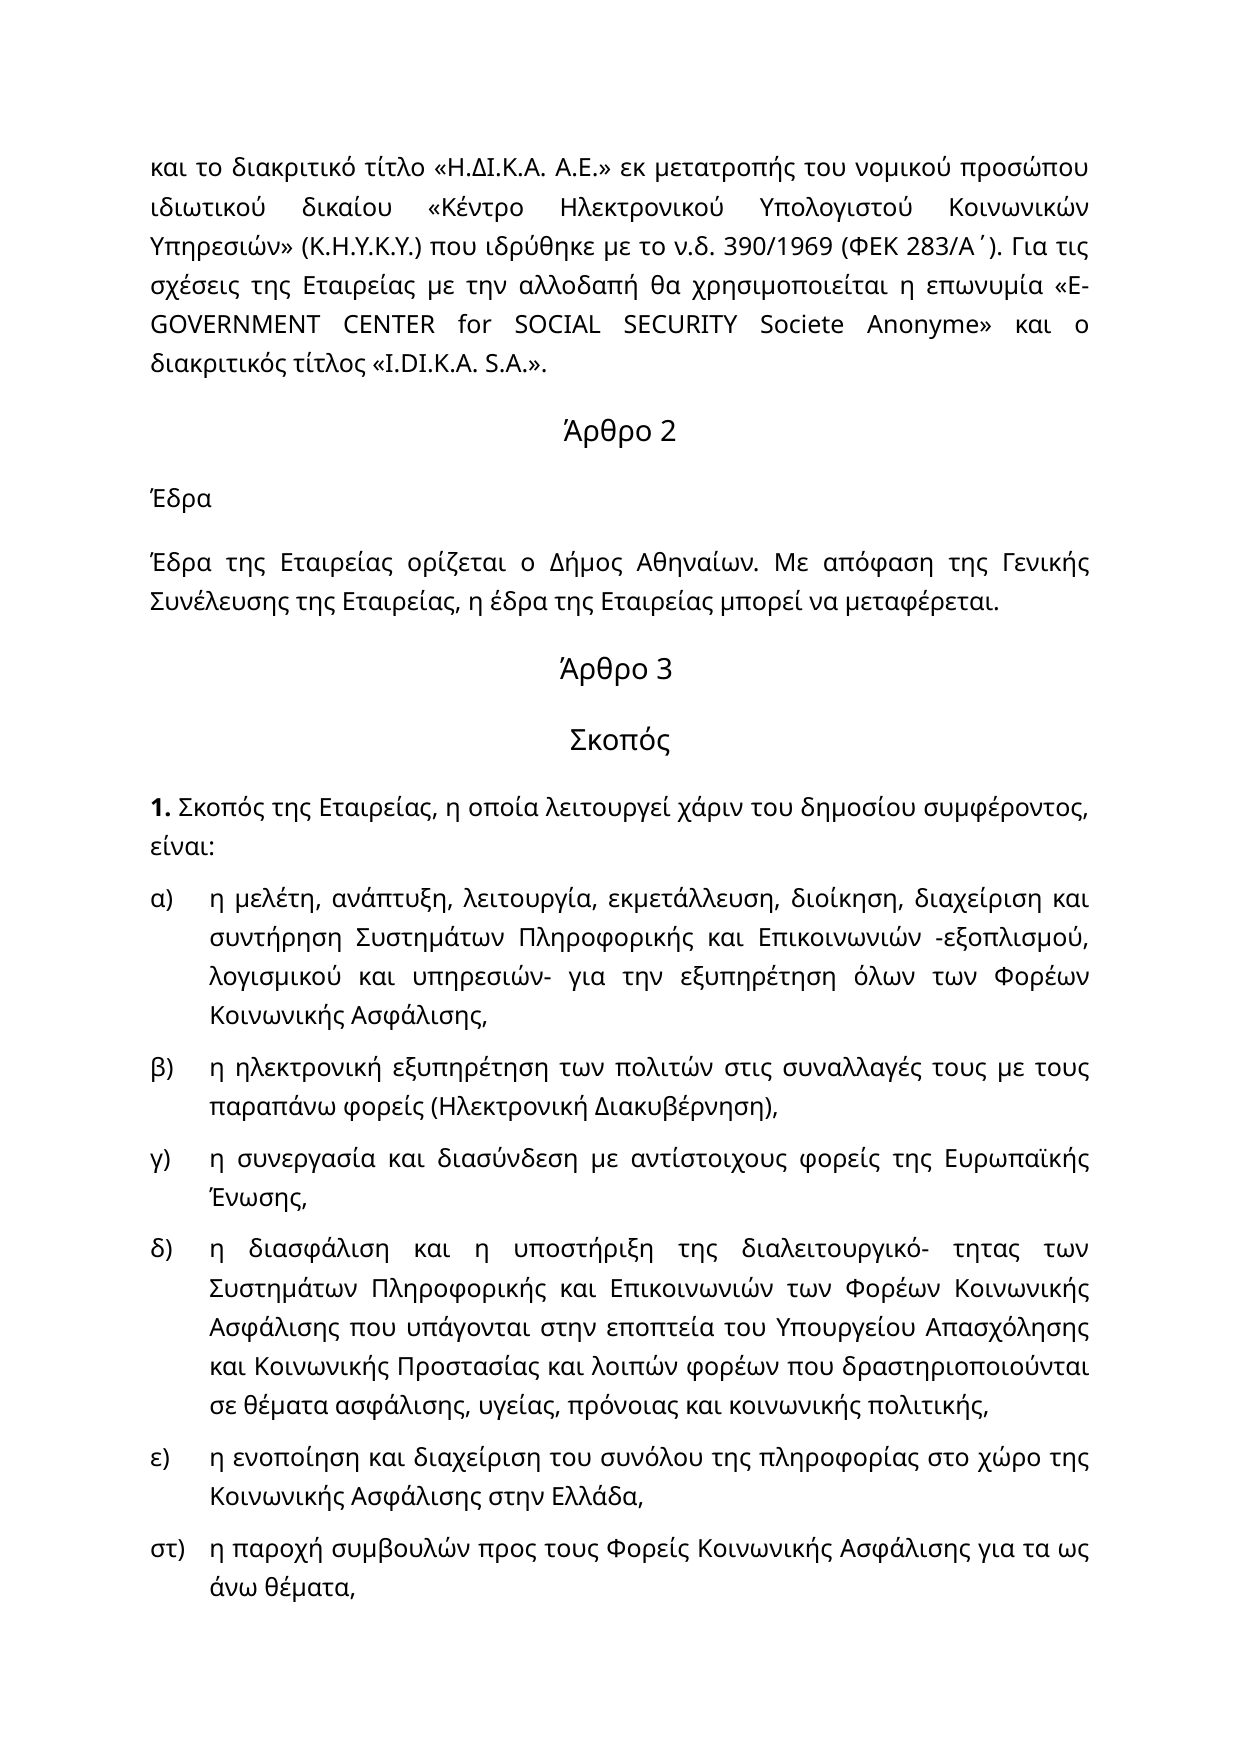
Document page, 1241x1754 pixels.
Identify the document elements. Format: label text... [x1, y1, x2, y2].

text και το διακριτικό τίτλο «Η.ΔΙ.Κ.Α. Α.Ε.» εκ μετατροπής του νομικού προσώπου ιδιωτικού δικαίου «Κέντρο Ηλεκτρονικού Υπολογιστού Κοινωνικών Υπηρεσιών» (Κ.Η.Υ.Κ.Υ.) που ιδρύθηκε με το ν.δ. 390/1969 (ΦΕΚ 283/Α΄). Για τις σχέσεις της Εταιρείας με την αλλοδαπή θα χρησιμοποιείται η επωνυμία «E-GOVERNMENT CENTER for SOCIAL SECURITY Societe Anonyme» και ο διακριτικός τίτλος «Ι.DI.K.A. S.A.». [150, 150, 1090, 380]
text Έδρα [150, 481, 1090, 515]
subtitle Άρθρο 2 [150, 410, 1090, 450]
list β) η ηλεκτρονική εξυπηρέτηση των πολιτών στις συναλλαγές τους με τους παραπάνω φορείς (Ηλεκτρονική Διακυβέρνηση), [150, 1049, 1090, 1123]
list δ) η διασφάλιση και η υποστήριξη της διαλειτουργικό- τητας των Συστημάτων Πληροφορικής και Επικοινωνιών των Φορέων Κοινωνικής Ασφάλισης που υπάγονται στην εποπτεία του Υπουργείου Απασχόλησης και Κοινωνικής Προστασίας και λοιπών φορέων που δραστηριοποιούνται σε θέματα ασφάλισης, υγείας, πρόνοιας και κοινωνικής πολιτικής, [150, 1231, 1090, 1422]
subtitle Σκοπός [150, 719, 1090, 758]
text Έδρα της Εταιρείας ορίζεται ο Δήμος Αθηναίων. Με απόφαση της Γενικής Συνέλευσης της Εταιρείας, η έδρα της Εταιρείας μπορεί να μεταφέρεται. [150, 545, 1090, 618]
text 1. Σκοπός της Εταιρείας, η οποία λειτουργεί χάριν του δημοσίου συμφέροντος, είναι: [150, 789, 1090, 863]
list γ) η συνεργασία και διασύνδεση με αντίστοιχους φορείς της Ευρωπαϊκής Ένωσης, [150, 1140, 1090, 1213]
list στ) η παροχή συμβουλών προς τους Φορείς Κοινωνικής Ασφάλισης για τα ως άνω θέματα, [150, 1530, 1090, 1603]
list ε) η ενοποίηση και διαχείριση του συνόλου της πληροφορίας στο χώρο της Κοινωνικής Ασφάλισης στην Ελλάδα, [150, 1439, 1090, 1513]
subtitle Άρθρο 3 [150, 648, 1090, 688]
list α) η μελέτη, ανάπτυξη, λειτουργία, εκμετάλλευση, διοίκηση, διαχείριση και συντήρηση Συστημάτων Πληροφορικής και Επικοινωνιών -εξοπλισμού, λογισμικού και υπηρεσιών- για την εξυπηρέτηση όλων των Φορέων Κοινωνικής Ασφάλισης, [150, 880, 1090, 1032]
